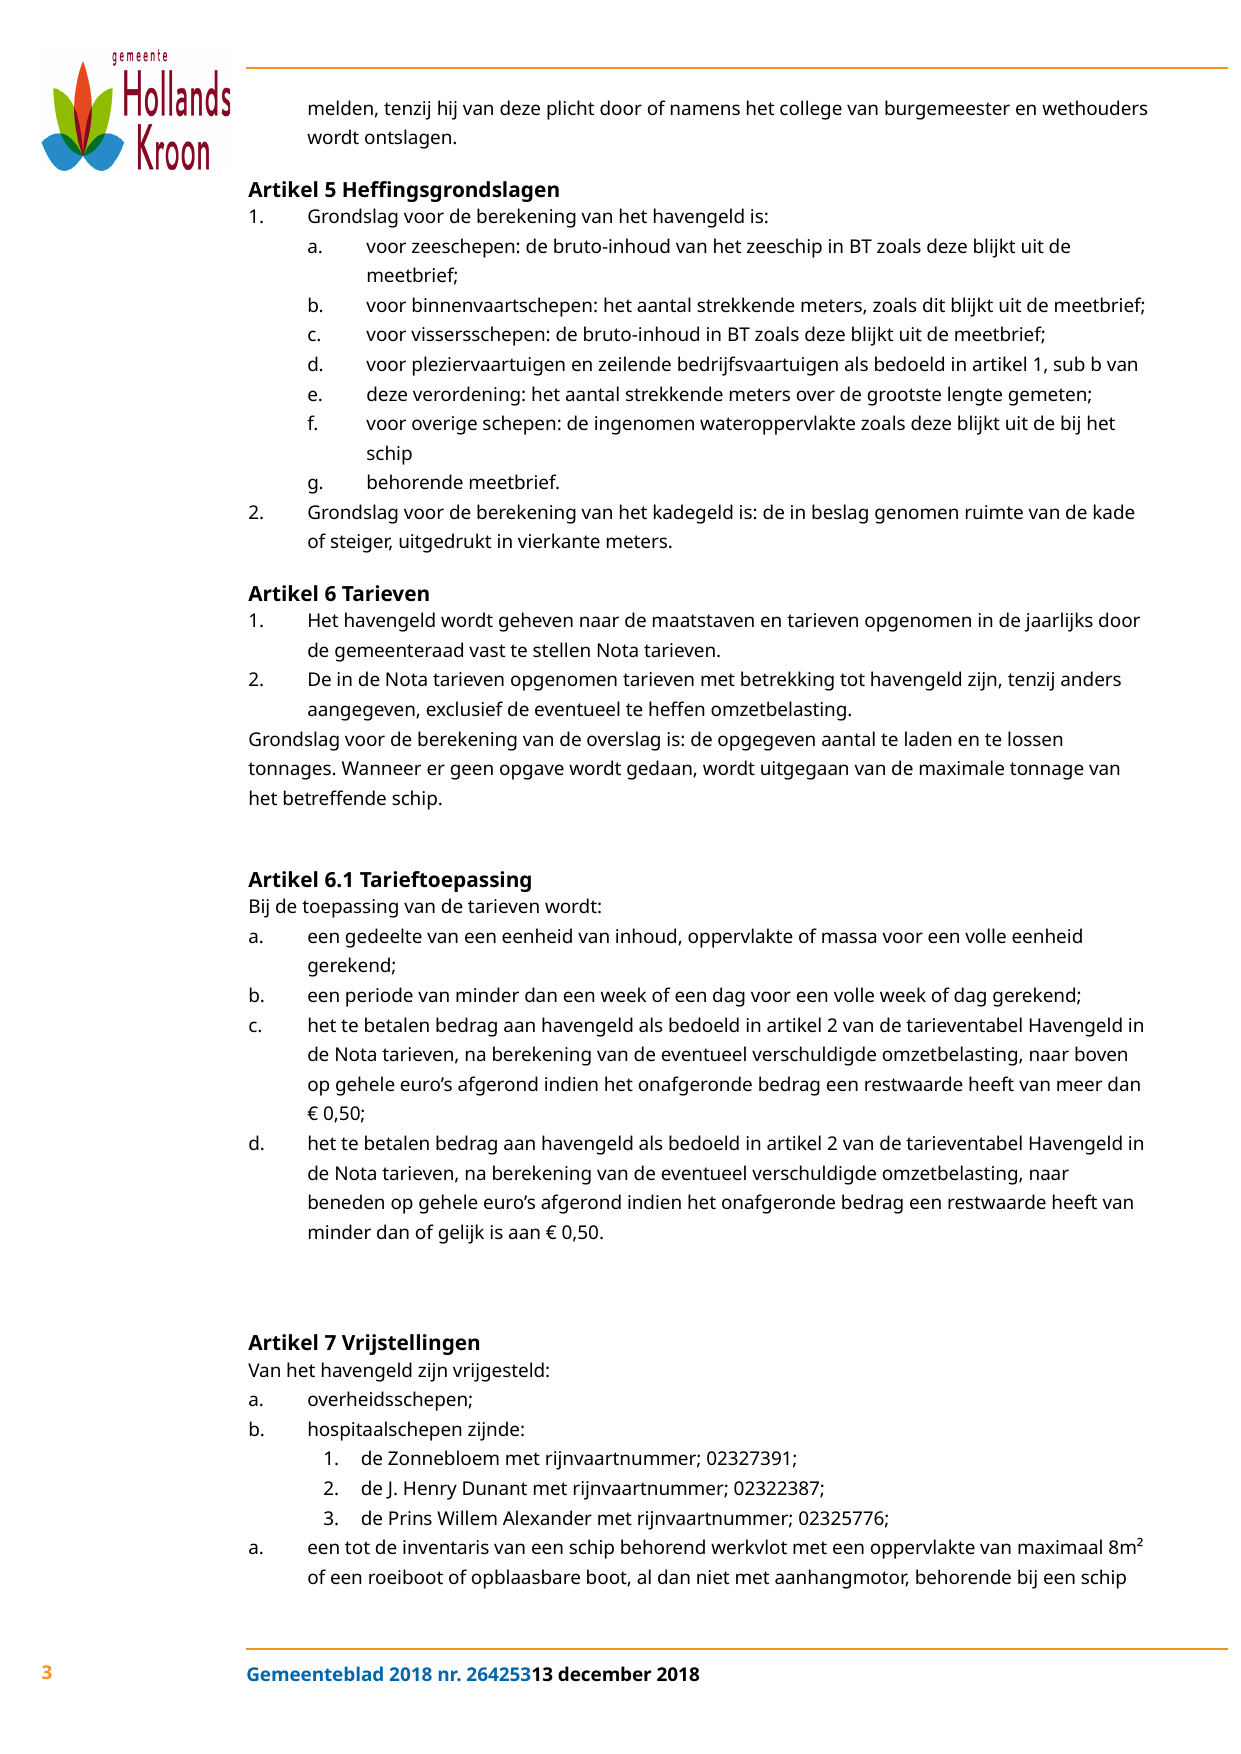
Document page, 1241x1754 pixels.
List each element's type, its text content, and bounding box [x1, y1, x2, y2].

list Grondslag voor de berekening van het kadegeld is: de in beslag genomen ruimte van de kade of steiger, uitgedrukt in vierkante meters. [248, 499, 1152, 554]
list voor pleziervaartuigen en zeilende bedrijfsvaartuigen als bedoeld in artikel 1, sub b van [307, 351, 1152, 377]
text Van het havengeld zijn vrijgesteld: [248, 1357, 1152, 1383]
list voor vissersschepen: de bruto-inhoud in BT zoals deze blijkt uit de meetbrief; [307, 322, 1152, 347]
list een gedeelte van een eenheid van inhoud, oppervlakte of massa voor een volle eenheid gerekend; [248, 923, 1152, 978]
list het te betalen bedrag aan havengeld als bedoeld in artikel 2 van de tarieventabel Havengeld in de Nota tarieven, na berekening van de eventueel verschuldigde omzetbelasting, naar boven op gehele euro’s afgerond indien het onafgeronde bedrag een restwaarde heeft van meer dan € 0,50; [248, 1012, 1152, 1126]
list voor binnenvaartschepen: het aantal strekkende meters, zoals dit blijkt uit de meetbrief; [307, 292, 1152, 318]
text Bij de toepassing van de tarieven wordt: [248, 893, 1152, 919]
list De in de Nota tarieven opgenomen tarieven met betrekking tot havengeld zijn, tenzij anders aangegeven, exclusief de eventueel te heffen omzetbelasting. [248, 667, 1152, 722]
list Grondslag voor de berekening van het havengeld is: [248, 203, 1152, 229]
list een tot de inventaris van een schip behorend werkvlot met een oppervlakte van maximaal 8m² of een roeiboot of opblaasbare boot, al dan niet met aanhangmotor, behorende bij een schip [248, 1534, 1152, 1590]
list hospitaalschepen zijnde: [248, 1416, 1152, 1442]
list melden, tenzij hij van deze plicht door of namens het college van burgemeester en wethouders wordt ontslagen. [248, 95, 1152, 150]
list de J. Henry Dunant met rijnvaartnummer; 02322387; [323, 1475, 1152, 1501]
list een periode van minder dan een week of een dag voor een volle week of dag gerekend; [248, 982, 1152, 1008]
list deze verordening: het aantal strekkende meters over de grootste lengte gemeten; [307, 381, 1152, 406]
list overheidsschepen; [248, 1386, 1152, 1412]
list voor overige schepen: de ingenomen wateroppervlakte zoals deze blijkt uit de bij het schip [307, 410, 1152, 466]
list de Zonnebloem met rijnvaartnummer; 02327391; [323, 1446, 1152, 1471]
list Het havengeld wordt geheven naar de maatstaven en tarieven opgenomen in de jaarlijks door de gemeenteraad vast te stellen Nota tarieven. [248, 607, 1152, 663]
text Artikel 6 Tarieven [248, 579, 1152, 607]
text Artikel 5 Heffingsgrondslagen [248, 175, 1152, 203]
list de Prins Willem Alexander met rijnvaartnummer; 02325776; [323, 1505, 1152, 1531]
list behorende meetbrief. [307, 469, 1152, 495]
picture [41, 47, 231, 172]
text Artikel 7 Vrijstellingen [248, 1328, 1152, 1357]
list het te betalen bedrag aan havengeld als bedoeld in artikel 2 van de tarieventabel Havengeld in de Nota tarieven, na berekening van de eventueel verschuldigde omzetbelasting, naar beneden op gehele euro’s afgerond indien het onafgeronde bedrag een restwaarde heeft van minder dan of gelijk is aan € 0,50. [248, 1130, 1152, 1244]
list voor zeeschepen: de bruto-inhoud van het zeeschip in BT zoals deze blijkt uit de meetbrief; [307, 233, 1152, 288]
text Artikel 6.1 Tarieftoepassing [248, 865, 1152, 893]
text Grondslag voor de berekening van de overslag is: de opgegeven aantal te laden en te lossen tonnages. Wanneer er geen opgave wordt gedaan, wordt uitgegaan van de maximale tonnage van het betreffende schip. [248, 726, 1152, 811]
